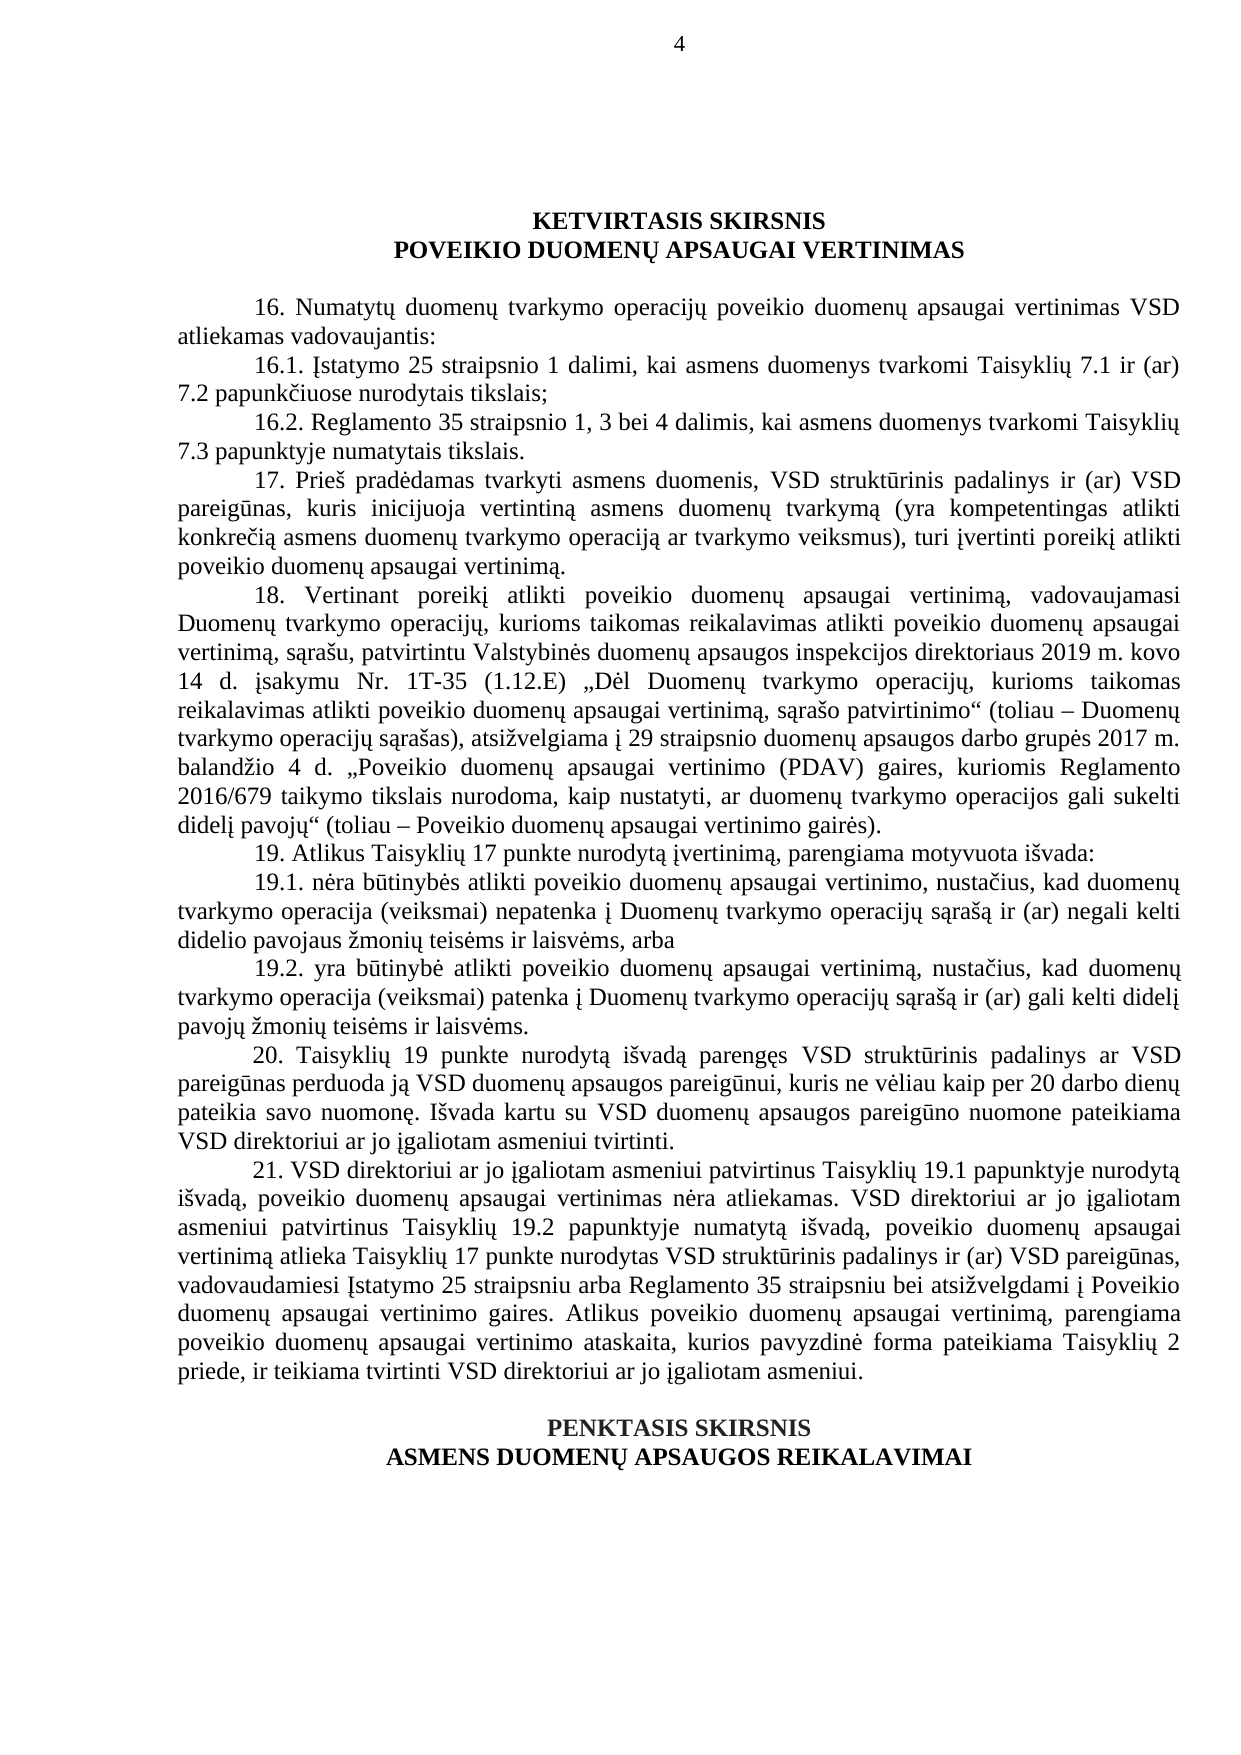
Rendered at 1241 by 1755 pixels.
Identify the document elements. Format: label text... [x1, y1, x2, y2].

text 16.2. Reglamento 35 straipsnio 1, 3 bei 4 dalimis, kai asmens duomenys tvarkomi Taisyklių 7.3 papunktyje numatytais tikslais. [177, 407, 1181, 465]
text 18. Vertinant poreikį atlikti poveikio duomenų apsaugai vertinimą, vadovaujamasi Duomenų tvarkymo operacijų, kurioms taikomas reikalavimas atlikti poveikio duomenų apsaugai vertinimą, sąrašu, patvirtintu Valstybinės duomenų apsaugos inspekcijos direktoriaus 2019 m. kovo 14 d. įsakymu Nr. 1T-35 (1.12.E) „Dėl Duomenų tvarkymo operacijų, kurioms taikomas reikalavimas atlikti poveikio duomenų apsaugai vertinimą, sąrašo patvirtinimo“ (toliau – Duomenų tvarkymo operacijų sąrašas), atsižvelgiama į 29 straipsnio duomenų apsaugos darbo grupės 2017 m. balandžio 4 d. „Poveikio duomenų apsaugai vertinimo (PDAV) gaires, kuriomis Reglamento 2016/679 taikymo tikslais nurodoma, kaip nustatyti, ar duomenų tvarkymo operacijos gali sukelti didelį pavojų“ (toliau – Poveikio duomenų apsaugai vertinimo gairės). [177, 580, 1181, 838]
text 16.1. Įstatymo 25 straipsnio 1 dalimi, kai asmens duomenys tvarkomi Taisyklių 7.1 ir (ar) 7.2 papunkčiuose nurodytais tikslais; [177, 350, 1181, 407]
text 19.2. yra būtinybė atlikti poveikio duomenų apsaugai vertinimą, nustačius, kad duomenų tvarkymo operacija (veiksmai) patenka į Duomenų tvarkymo operacijų sąrašą ir (ar) gali kelti didelį pavojų žmonių teisėms ir laisvėms. [177, 953, 1181, 1040]
text 16. Numatytų duomenų tvarkymo operacijų poveikio duomenų apsaugai vertinimas VSD atliekamas vadovaujantis: [177, 292, 1181, 350]
text 19.1. nėra būtinybės atlikti poveikio duomenų apsaugai vertinimo, nustačius, kad duomenų tvarkymo operacija (veiksmai) nepatenka į Duomenų tvarkymo operacijų sąrašą ir (ar) negali kelti didelio pavojaus žmonių teisėms ir laisvėms, arba [177, 867, 1181, 953]
text 20. Taisyklių 19 punkte nurodytą išvadą parengęs VSD struktūrinis padalinys ar VSD pareigūnas perduoda ją VSD duomenų apsaugos pareigūnui, kuris ne vėliau kaip per 20 darbo dienų pateikia savo nuomonę. Išvada kartu su VSD duomenų apsaugos pareigūno nuomone pateikiama VSD direktoriui ar jo įgaliotam asmeniui tvirtinti. [177, 1040, 1181, 1155]
text ASMENS DUOMENŲ APSAUGOS REIKALAVIMAI [177, 1442, 1181, 1471]
text 17. Prieš pradėdamas tvarkyti asmens duomenis, VSD struktūrinis padalinys ir (ar) VSD pareigūnas, kuris inicijuoja vertintiną asmens duomenų tvarkymą (yra kompetentingas atlikti konkrečią asmens duomenų tvarkymo operaciją ar tvarkymo veiksmus), turi įvertinti poreikį atlikti poveikio duomenų apsaugai vertinimą. [177, 465, 1181, 580]
text 19. Atlikus Taisyklių 17 punkte nurodytą įvertinimą, parengiama motyvuota išvada: [177, 838, 1181, 867]
text POVEIKIO DUOMENŲ APSAUGAI VERTINIMAS [177, 235, 1181, 263]
text KETVIRTASIS SKIRSNIS [177, 206, 1181, 235]
text PENKTASIS SKIRSNIS [177, 1413, 1181, 1442]
text 21. VSD direktoriui ar jo įgaliotam asmeniui patvirtinus Taisyklių 19.1 papunktyje nurodytą išvadą, poveikio duomenų apsaugai vertinimas nėra atliekamas. VSD direktoriui ar jo įgaliotam asmeniui patvirtinus Taisyklių 19.2 papunktyje numatytą išvadą, poveikio duomenų apsaugai vertinimą atlieka Taisyklių 17 punkte nurodytas VSD struktūrinis padalinys ir (ar) VSD pareigūnas, vadovaudamiesi Įstatymo 25 straipsniu arba Reglamento 35 straipsniu bei atsižvelgdami į Poveikio duomenų apsaugai vertinimo gaires. Atlikus poveikio duomenų apsaugai vertinimą, parengiama poveikio duomenų apsaugai vertinimo ataskaita, kurios pavyzdinė forma pateikiama Taisyklių 2 priede, ir teikiama tvirtinti VSD direktoriui ar jo įgaliotam asmeniui. [177, 1155, 1181, 1385]
